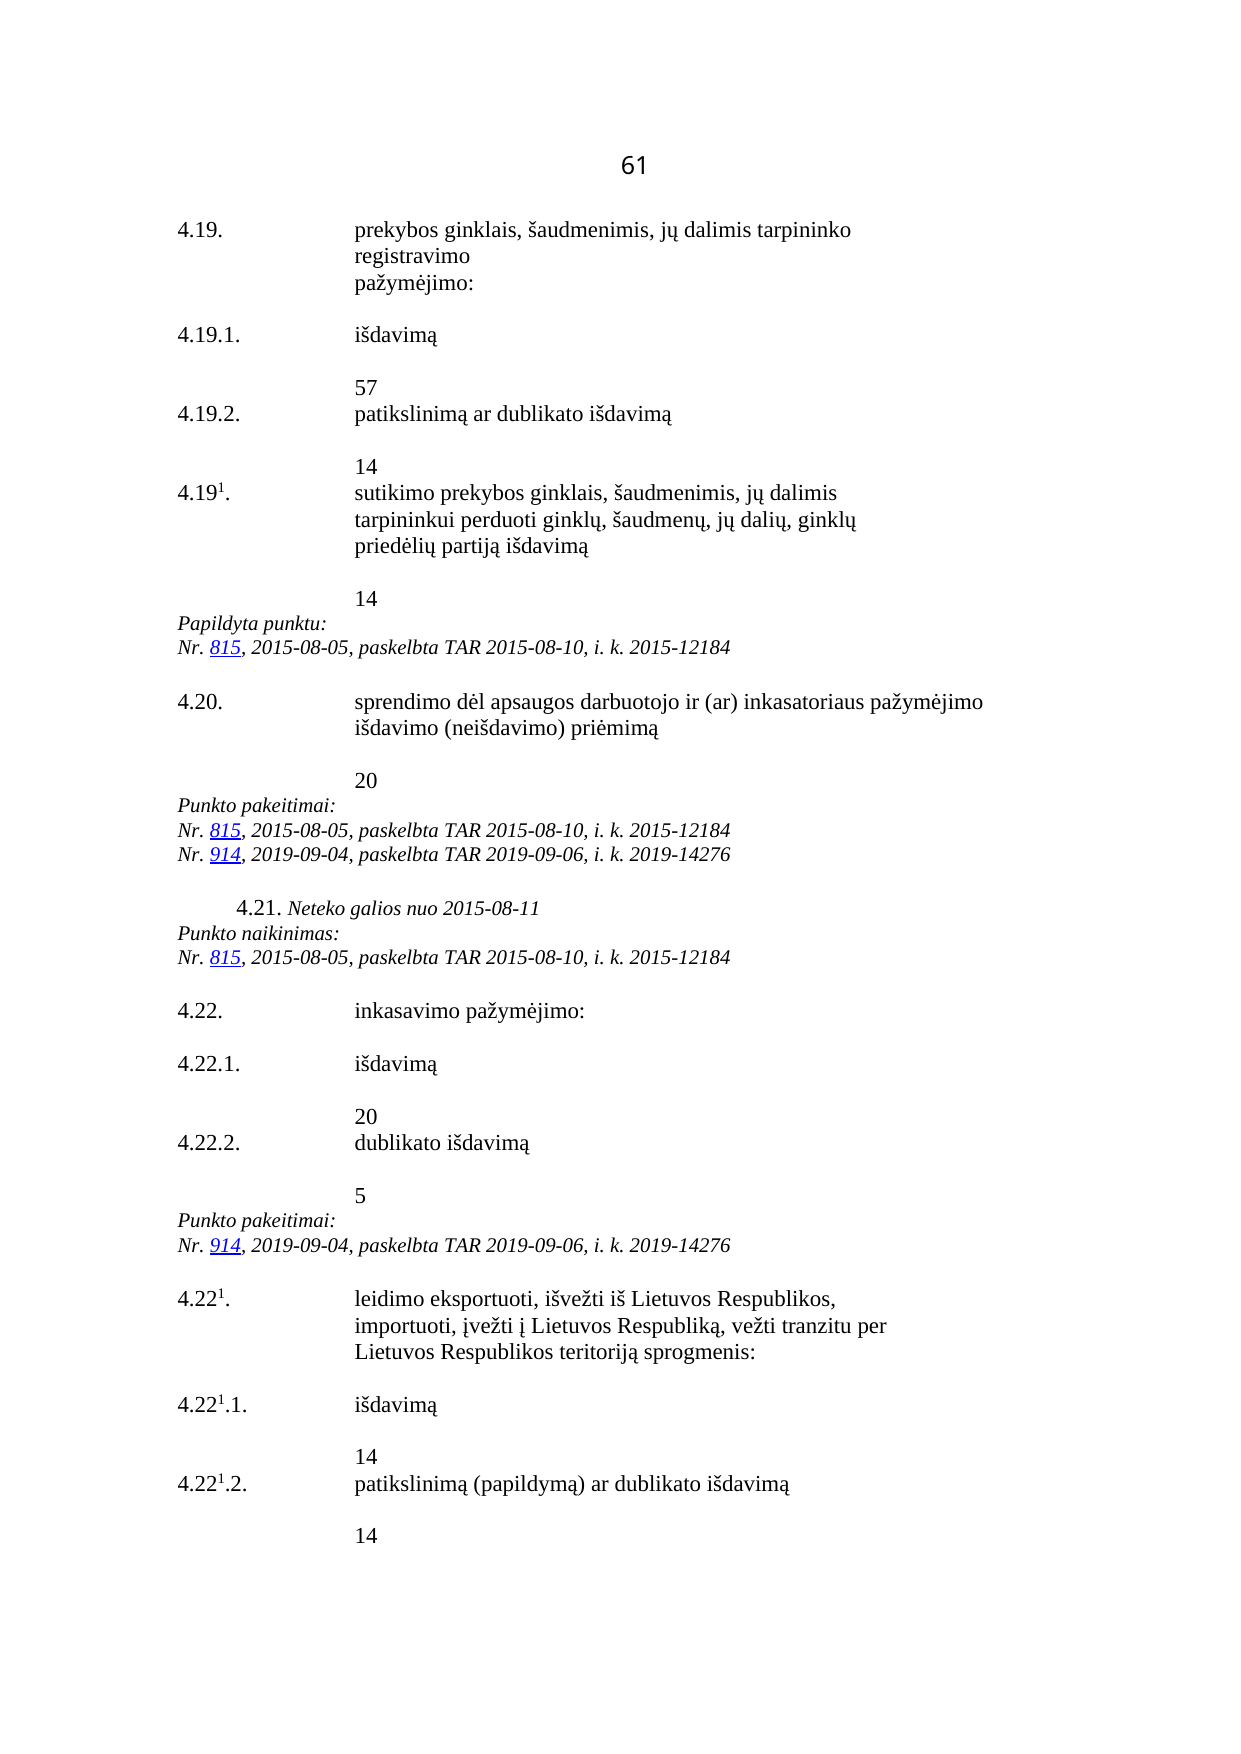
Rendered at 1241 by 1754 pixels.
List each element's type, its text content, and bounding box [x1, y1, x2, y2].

text Nr. 815, 2015-08-05, paskelbta TAR 2015-08-10, i. k. 2015-12184 [177, 945, 1093, 969]
text Nr. 914, 2019-09-04, paskelbta TAR 2019-09-06, i. k. 2019-14276 [177, 1232, 1093, 1257]
text 4.221.2. patikslinimą (papildymą) ar dublikato išdavimą 14 [177, 1470, 945, 1549]
text importuoti, įvežti į Lietuvos Respubliką, vežti tranzitu per [354, 1312, 945, 1338]
text 4.22.1. išdavimą 20 [177, 1050, 1034, 1129]
text 4.19.2. patikslinimą ar dublikato išdavimą 14 [177, 400, 945, 479]
text Punkto pakeitimai: [177, 1208, 1093, 1232]
text Punkto pakeitimai: [177, 793, 1093, 817]
text 4.21. Neteko galios nuo 2015-08-11 [177, 894, 1093, 921]
text priedėlių partiją išdavimą 14 [354, 532, 945, 611]
text 4.22.2. dublikato išdavimą 5 [177, 1129, 1034, 1208]
text 4.22. inkasavimo pažymėjimo: [177, 998, 1034, 1050]
text Nr. 815, 2015-08-05, paskelbta TAR 2015-08-10, i. k. 2015-12184 [177, 635, 1093, 659]
text Papildyta punktu: [177, 611, 1093, 635]
text 4.221.1. išdavimą 14 [177, 1391, 945, 1470]
text 4.19. prekybos ginklais, šaudmenimis, jų dalimis tarpininko registravimo [177, 216, 945, 268]
text tarpininkui perduoti ginklų, šaudmenų, jų dalių, ginklų [354, 506, 945, 532]
text Punkto naikinimas: [177, 921, 1093, 945]
text Lietuvos Respublikos teritoriją sprogmenis: [354, 1338, 945, 1391]
text Nr. 815, 2015-08-05, paskelbta TAR 2015-08-10, i. k. 2015-12184 [177, 817, 1093, 842]
text 4.221. leidimo eksportuoti, išvežti iš Lietuvos Respublikos, [177, 1285, 945, 1312]
text 4.19.1. išdavimą 57 [177, 321, 945, 400]
text 4.191. sutikimo prekybos ginklais, šaudmenimis, jų dalimis [177, 479, 945, 506]
text Nr. 914, 2019-09-04, paskelbta TAR 2019-09-06, i. k. 2019-14276 [177, 842, 1093, 866]
text pažymėjimo: [354, 268, 945, 321]
text 4.20. sprendimo dėl apsaugos darbuotojo ir (ar) inkasatoriaus pažymėjimo išdavimo (neišdavimo) priėmimą 20 [177, 688, 1034, 793]
